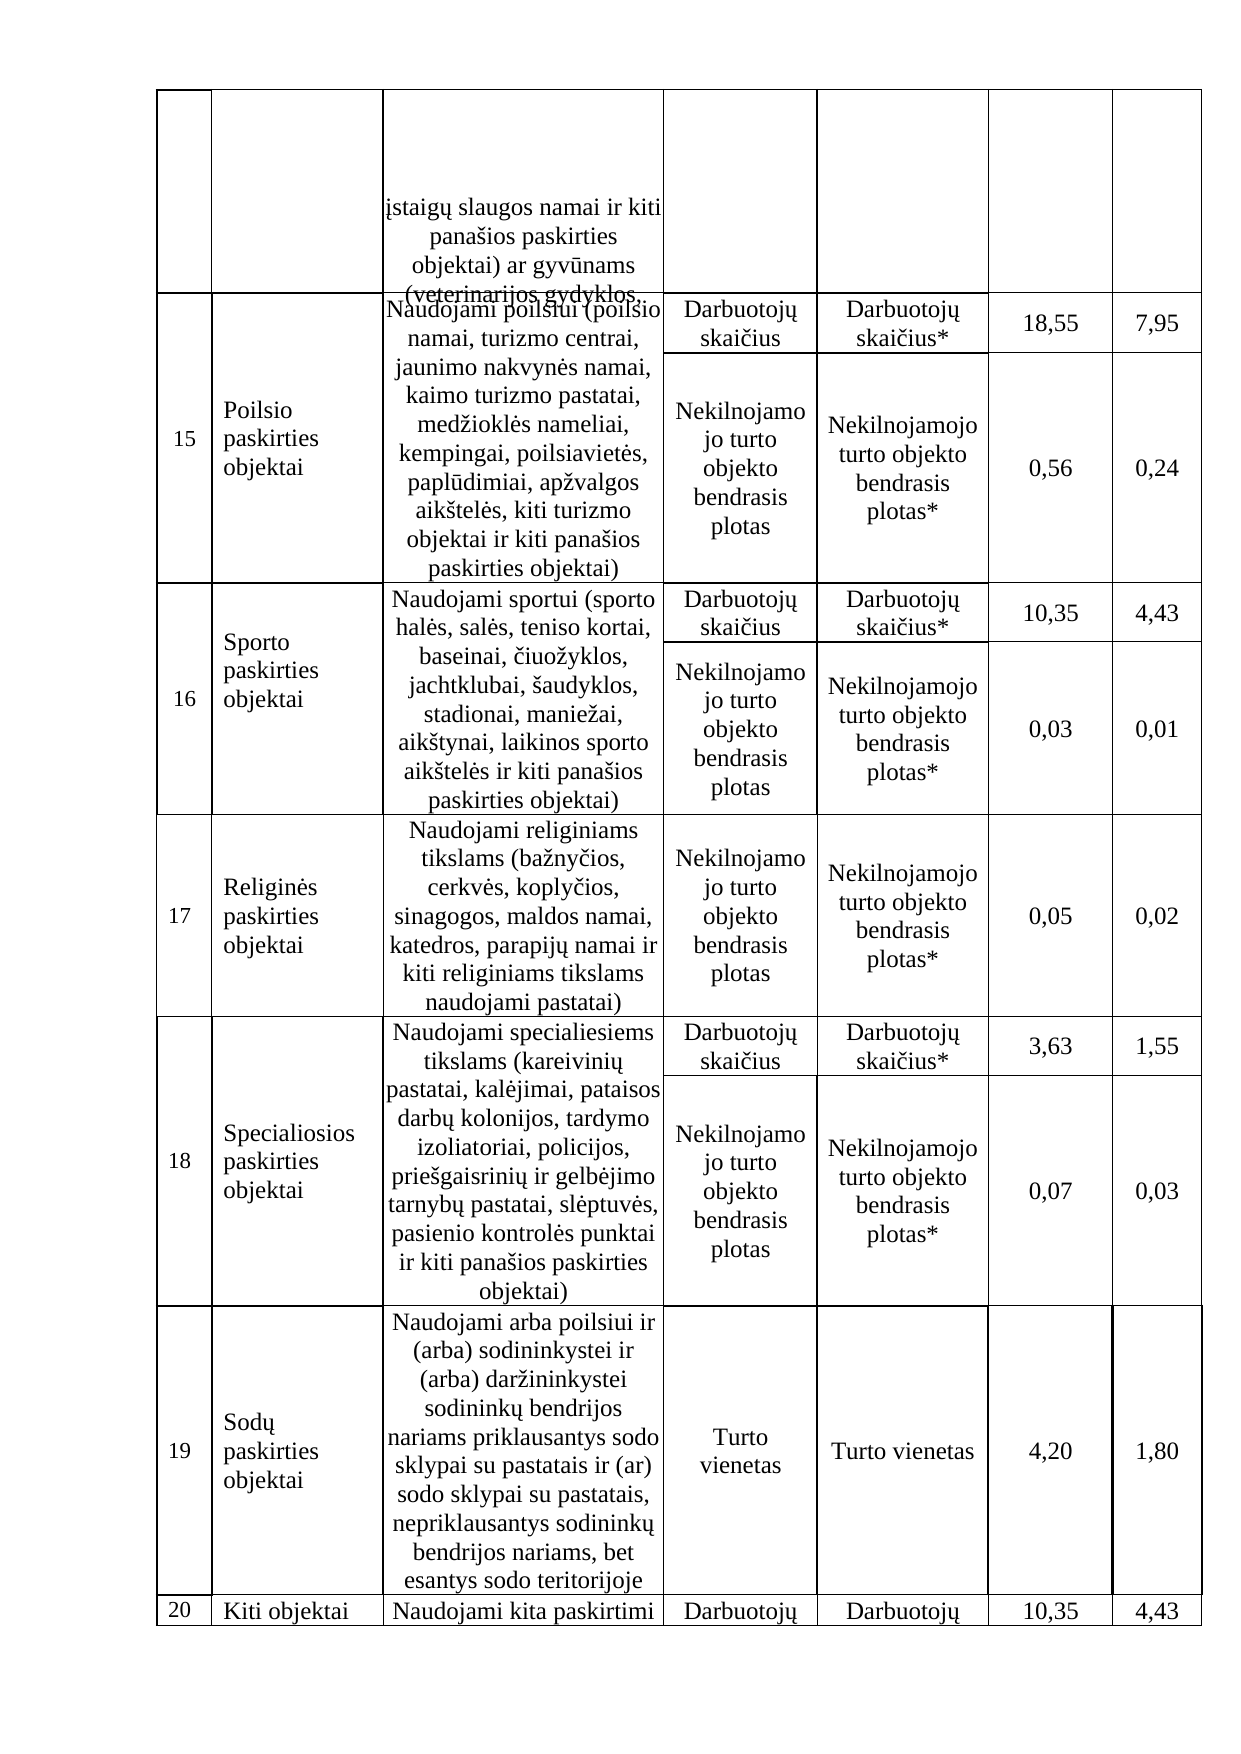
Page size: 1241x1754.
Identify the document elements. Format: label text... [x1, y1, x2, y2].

table_cell Turto vienetas [664, 1307, 816, 1594]
table_cell 0,01 [1113, 642, 1201, 814]
table_cell Turto vienetas [818, 1307, 987, 1594]
table_cell Darbuotojų skaičius* [818, 294, 988, 352]
table_cell Naudojami religiniams tikslams (bažnyčios, cerkvės, koplyčios, sinagogos, maldos namai, katedros, parapijų namai ir kiti religiniams tikslams naudojami pastatai) [384, 815, 663, 1016]
table_cell Darbuotojų skaičius [664, 1017, 817, 1074]
table_cell Naudojami specialiesiems tikslams (kareivinių pastatai, kalėjimai, pataisos darbų kolonijos, tardymo izoliatoriai, policijos, priešgaisrinių ir gelbėjimo tarnybų pastatai, slėptuvės, pasienio kontrolės punktai ir kiti panašios paskirties objektai) [384, 1017, 663, 1304]
table_cell Darbuotojų skaičius* [818, 584, 988, 641]
table_cell Specialiosios paskirties objektai [213, 1017, 382, 1304]
table_cell Sodų paskirties objektai [213, 1307, 382, 1594]
table_cell Darbuotojų skaičius [664, 294, 816, 352]
table_cell Naudojami kita paskirtimi [384, 1595, 663, 1625]
table_cell [1113, 90, 1201, 292]
table_cell 3,63 [989, 1017, 1112, 1074]
table_cell Naudojami gydymo tikslams, kuriuose teikiama medicininė pagalba ir priežiūra sergantiems žmonėms (ligoninės, klinikos, poliklinikos, sanatorijos, reabilitacijos centrai, specialiųjų įstaigų sveikatos apsaugos pastatai, gydyklų pastatai, medicininės priežiūros įstaigų slaugos namai ir kiti panašios paskirties objektai) ar gyvūnams (veterinarijos gydyklos, gyvūnų globos namai ir kiti panašios paskirties objektai) [384, 90, 663, 292]
table_cell Kiti objektai [212, 1595, 383, 1625]
table_cell Nekilnojamojo turto objekto bendrasis plotas* [818, 815, 988, 1016]
table_cell 10,35 [989, 583, 1112, 641]
table_cell Darbuotojų skaičius [664, 584, 816, 641]
table_cell 4,20 [989, 1306, 1111, 1594]
table_cell 1,80 [1114, 1306, 1201, 1594]
table_cell 0,07 [989, 1076, 1112, 1304]
table_cell Nekilnojamojo turto objekto bendrasis plotas [664, 643, 816, 814]
table_cell Religinės paskirties objektai [212, 815, 383, 1016]
table_cell [818, 90, 988, 292]
table_cell 19 [158, 1307, 211, 1594]
table_cell Sporto paskirties objektai [213, 584, 382, 814]
table_cell [212, 90, 382, 292]
table_cell Darbuotojų skaičius* [818, 1017, 988, 1074]
table_cell Nekilnojamojo turto objekto bendrasis plotas [664, 354, 816, 582]
table_cell 18 [158, 1017, 211, 1304]
table_cell 0,03 [1113, 1076, 1201, 1304]
table_cell 4,43 [1113, 1595, 1201, 1625]
table_cell 4,43 [1113, 583, 1201, 641]
table_cell Naudojami arba poilsiui ir (arba) sodininkystei ir (arba) daržininkystei sodininkų bendrijos nariams priklausantys sodo sklypai su pastatais ir (ar) sodo sklypai su pastatais, nepriklausantys sodininkų bendrijos nariams, bet esantys sodo teritorijoje [384, 1306, 663, 1594]
table_cell [989, 90, 1112, 292]
table_cell Nekilnojamojo turto objekto bendrasis plotas* [818, 1076, 988, 1304]
table_cell Nekilnojamojo turto objekto bendrasis plotas* [818, 643, 988, 814]
table_cell Naudojami poilsiui (poilsio namai, turizmo centrai, jaunimo nakvynės namai, kaimo turizmo pastatai, medžioklės nameliai, kempingai, poilsiavietės, paplūdimiai, apžvalgos aikštelės, kiti turizmo objektai ir kiti panašios paskirties objektai) [384, 293, 663, 582]
table_cell 0,02 [1113, 815, 1201, 1016]
table_cell 0,03 [989, 642, 1112, 814]
table_cell 1,55 [1113, 1017, 1201, 1074]
table_cell Naudojami sportui (sporto halės, salės, teniso kortai, baseinai, čiuožyklos, jachtklubai, šaudyklos, stadionai, maniežai, aikštynai, laikinos sporto aikštelės ir kiti panašios paskirties objektai) [384, 583, 663, 814]
table_cell 0,24 [1113, 353, 1201, 582]
table_cell Nekilnojamojo turto objekto bendrasis plotas* [818, 354, 988, 582]
table_cell [158, 91, 211, 292]
table_cell 16 [158, 584, 211, 814]
table_cell Nekilnojamojo turto objekto bendrasis plotas [664, 815, 817, 1016]
table_cell 7,95 [1113, 293, 1201, 352]
table_cell 20 [158, 1596, 211, 1625]
table_cell 10,35 [989, 1595, 1112, 1625]
table_cell 18,55 [989, 293, 1112, 352]
table_cell Poilsio paskirties objektai [213, 294, 382, 582]
table_cell [664, 90, 816, 292]
table_cell Darbuotojų [818, 1595, 988, 1625]
table_cell 17 [157, 815, 211, 1016]
table_cell Darbuotojų [664, 1595, 817, 1625]
table_cell Nekilnojamojo turto objekto bendrasis plotas [664, 1076, 816, 1304]
table_cell 0,56 [989, 353, 1112, 582]
table_cell 15 [158, 294, 211, 582]
table_cell 0,05 [989, 815, 1112, 1016]
